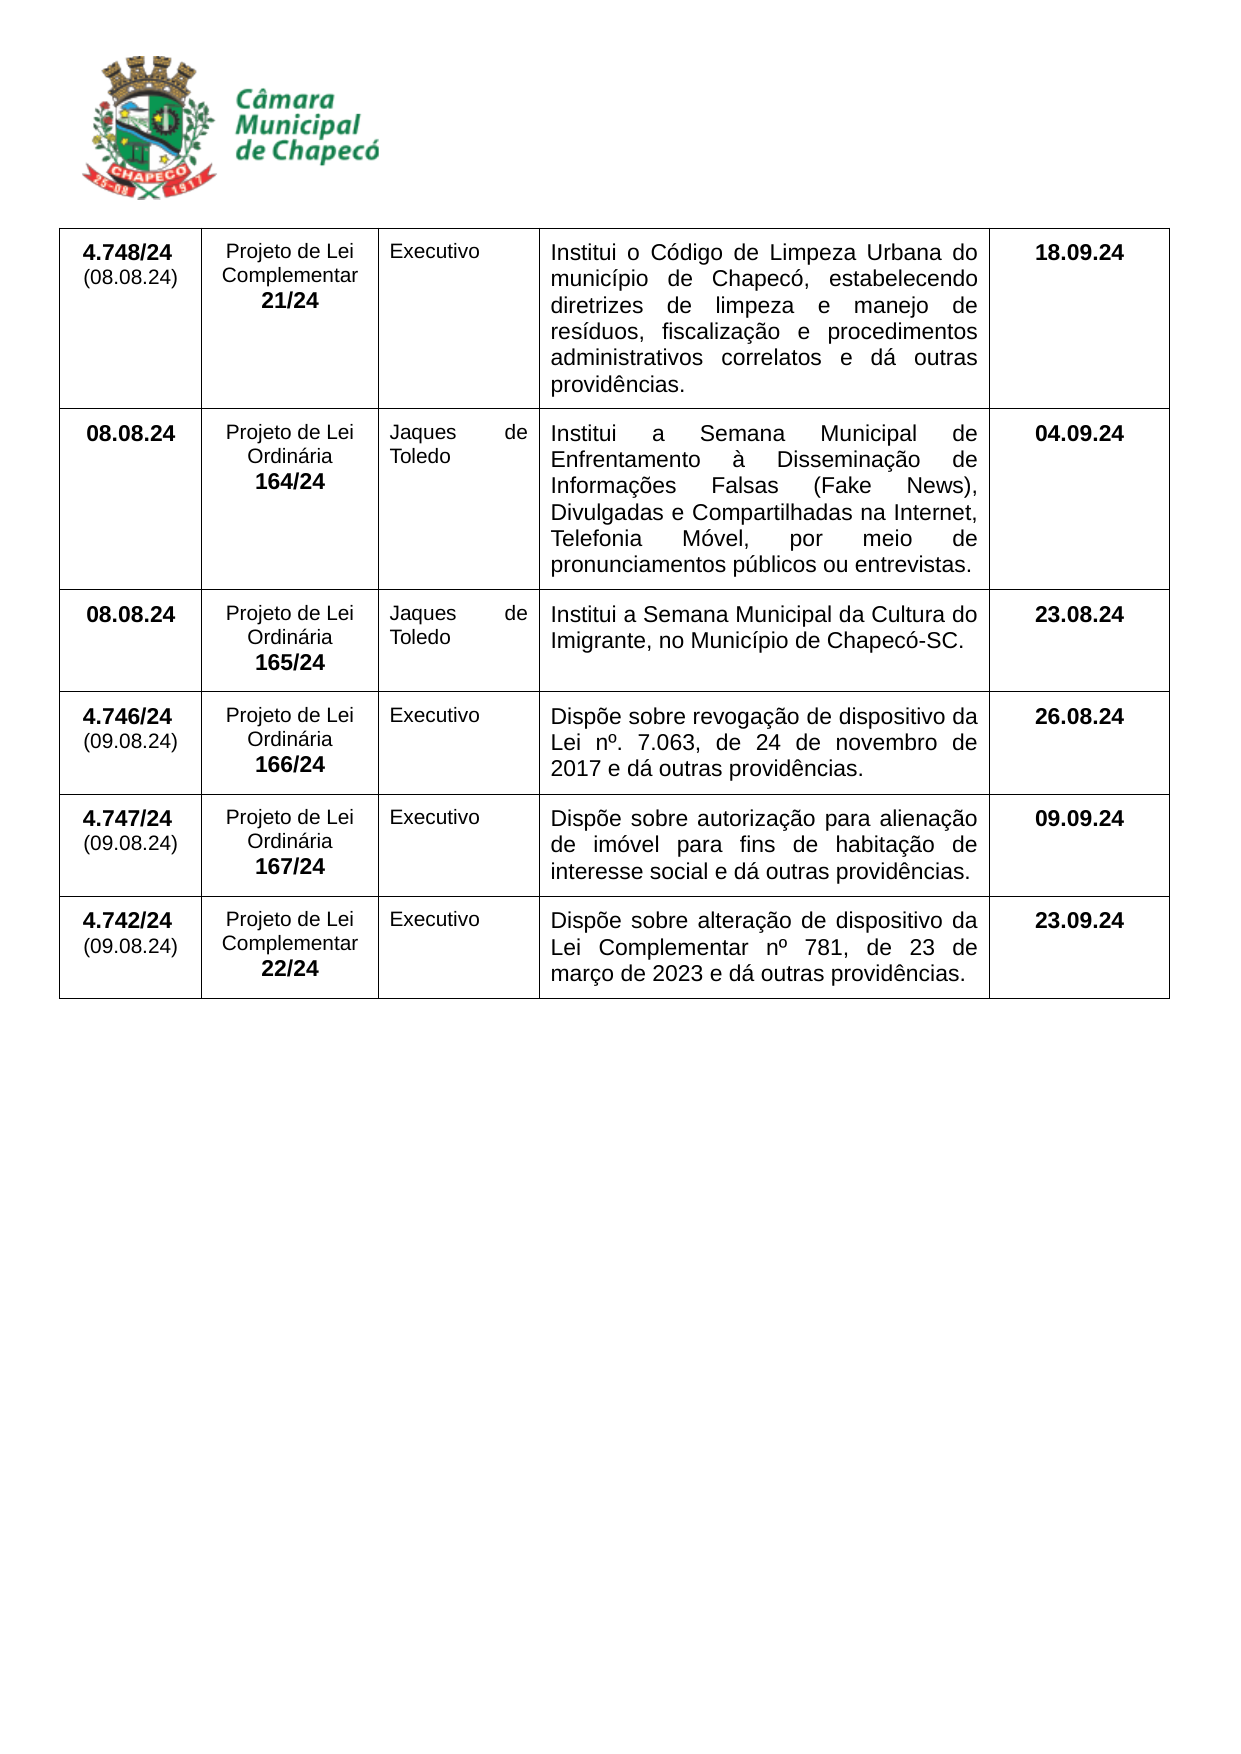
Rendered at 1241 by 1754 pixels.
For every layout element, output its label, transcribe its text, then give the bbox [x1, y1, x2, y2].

table_cell Projeto de Lei Complementar 21/24 [202, 229, 378, 408]
table_cell 4.742/24 (09.08.24) [60, 897, 201, 998]
table_cell Dispõe sobre alteração de dispositivo da Lei Complementar nº 781, de 23 de março de 2023 e dá outras providências. [540, 897, 989, 998]
table_cell 09.09.24 [990, 795, 1169, 896]
table_cell 4.746/24 (09.08.24) [60, 692, 201, 793]
table_cell Institui o Código de Limpeza Urbana do município de Chapecó, estabelecendo diretrizes de limpeza e manejo de resíduos, fiscalização e procedimentos administrativos correlatos e dá outras providências. [540, 229, 989, 408]
table_cell 23.08.24 [990, 590, 1169, 691]
table_cell Dispõe sobre autorização para alienação de imóvel para fins de habitação de interesse social e dá outras providências. [540, 795, 989, 896]
table_cell 4.747/24 (09.08.24) [60, 795, 201, 896]
table_cell Projeto de Lei Ordinária 166/24 [202, 692, 378, 793]
table_cell Projeto de Lei Complementar 22/24 [202, 897, 378, 998]
table_cell 18.09.24 [990, 229, 1169, 408]
table_cell 04.09.24 [990, 409, 1169, 589]
table_cell Jaques de Toledo [379, 590, 539, 691]
table_cell 4.748/24 (08.08.24) [60, 229, 201, 408]
table_cell Institui a Semana Municipal de Enfrentamento à Disseminação de Informações Falsas (Fake News), Divulgadas e Compartilhadas na Internet, Telefonia Móvel, por meio de pronunciamentos públicos ou entrevistas. [540, 409, 989, 589]
table_cell Projeto de Lei Ordinária 167/24 [202, 795, 378, 896]
table_cell Executivo [379, 897, 539, 998]
picture [81, 56, 379, 200]
table_cell 23.09.24 [990, 897, 1169, 998]
table_cell 08.08.24 [60, 409, 201, 589]
table_cell Jaques de Toledo [379, 409, 539, 589]
table_cell 08.08.24 [60, 590, 201, 691]
table_cell Executivo [379, 692, 539, 793]
table_cell Projeto de Lei Ordinária 165/24 [202, 590, 378, 691]
table_cell Executivo [379, 795, 539, 896]
table_cell Dispõe sobre revogação de dispositivo da Lei nº. 7.063, de 24 de novembro de 2017 e dá outras providências. [540, 692, 989, 793]
table_cell Executivo [379, 229, 539, 408]
table_cell Institui a Semana Municipal da Cultura do Imigrante, no Município de Chapecó-SC. [540, 590, 989, 691]
table_cell 26.08.24 [990, 692, 1169, 793]
table_cell Projeto de Lei Ordinária 164/24 [202, 409, 378, 589]
